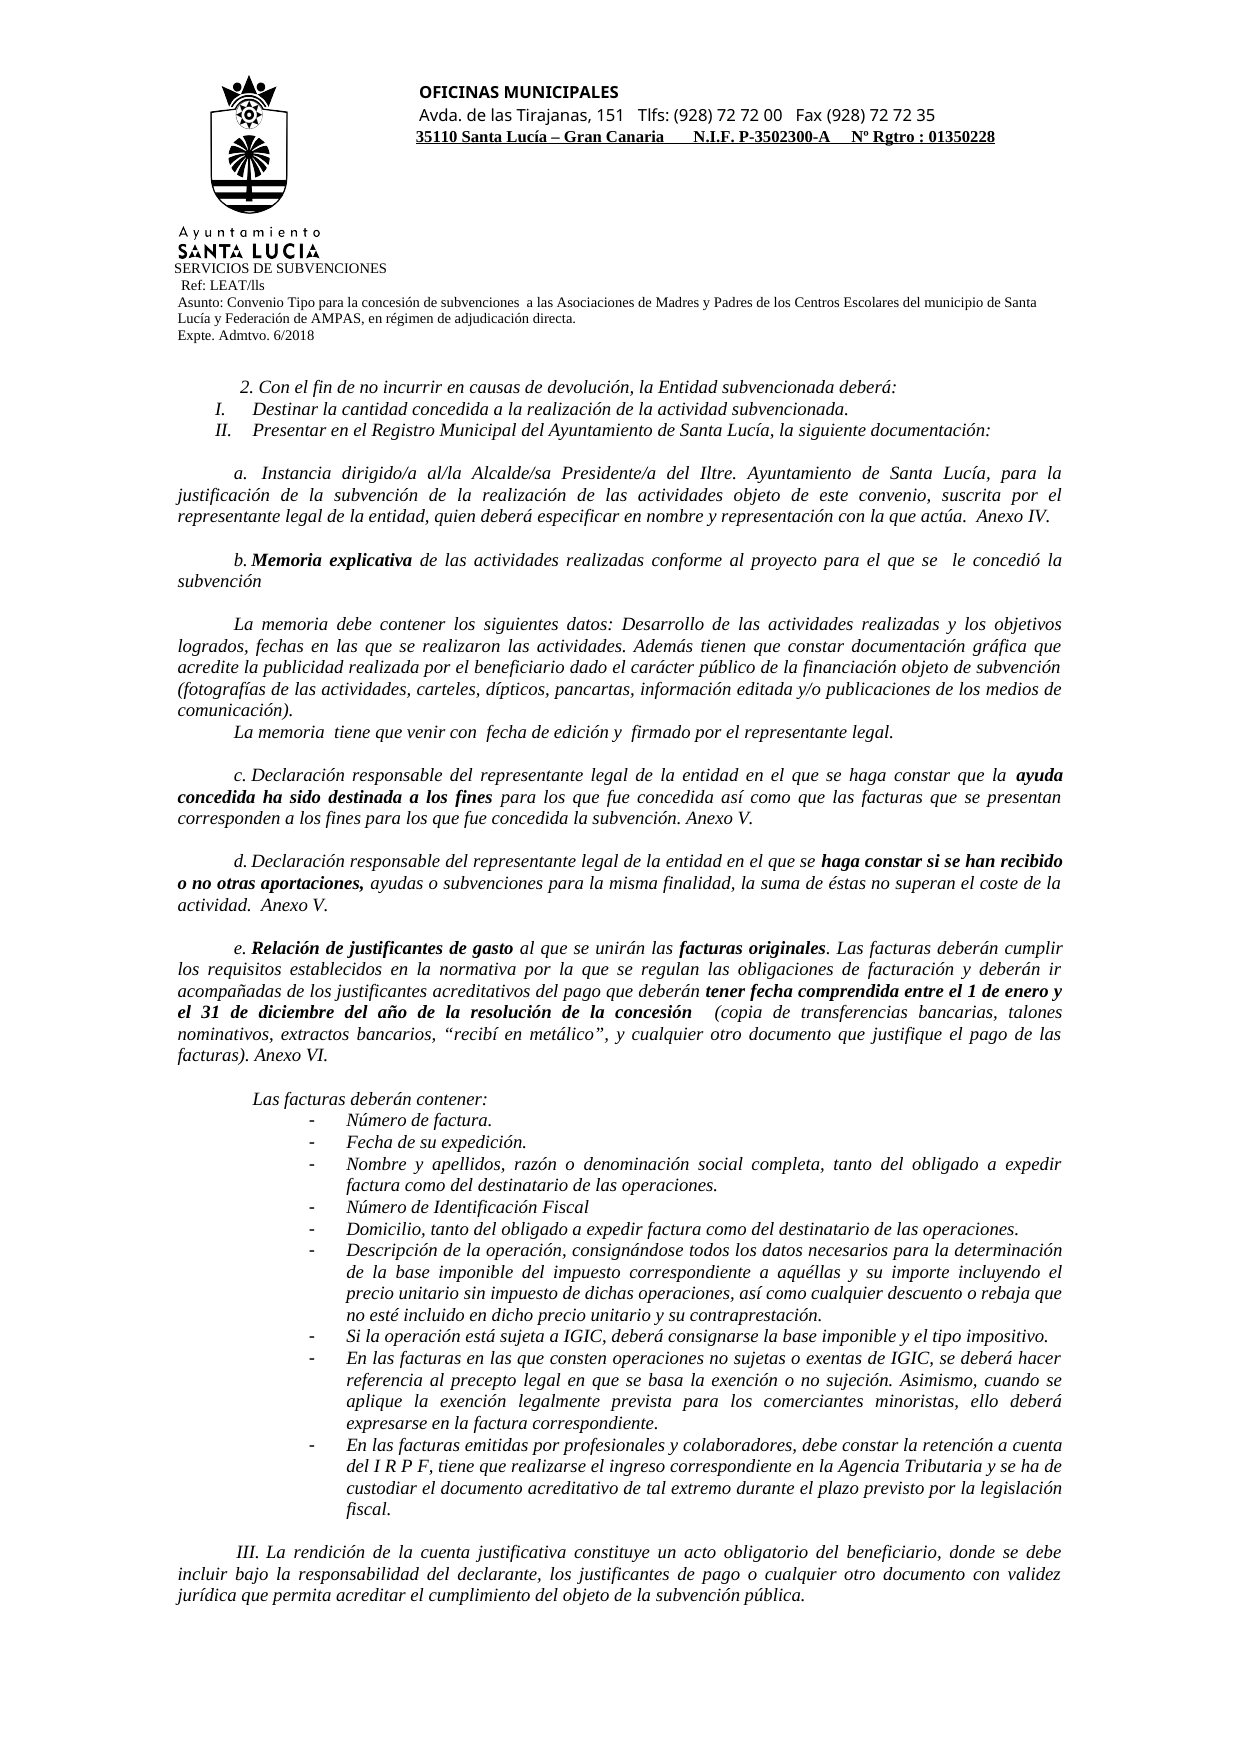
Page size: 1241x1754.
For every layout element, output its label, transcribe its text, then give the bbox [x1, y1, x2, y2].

list Domicilio, tanto del obligado a expedir factura como del destinatario de las operaciones. [308, 1217, 1063, 1239]
list Instancia dirigido/a al/la Alcalde/sa Presidente/a del Iltre. Ayuntamiento de Santa Lucía, para la justificación de la subvención de la realización de las actividades objeto de este convenio, suscrita por el representante legal de la entidad, quien deberá especificar en nombre y representación con la que actúa. Anexo IV. [177, 462, 1063, 527]
list Las facturas deberán contener: [252, 1087, 1063, 1109]
list En las facturas emitidas por profesionales y colaboradores, debe constar la retención a cuenta del I R P F, tiene que realizarse el ingreso correspondiente en la Agencia Tributaria y se ha de custodiar el documento acreditativo de tal extremo durante el plazo previsto por la legislación fiscal. [308, 1433, 1063, 1520]
list Número de factura. [308, 1109, 1063, 1131]
list Número de Identificación Fiscal [308, 1196, 1063, 1217]
list Si la operación está sujeta a IGIC, deberá consignarse la base imponible y el tipo impositivo. [308, 1325, 1063, 1347]
text La memoria tiene que venir con fecha de edición y firmado por el representante legal. [177, 721, 1063, 742]
text La memoria debe contener los siguientes datos: Desarrollo de las actividades realizadas y los objetivos logrados, fechas en las que se realizaron las actividades. Además tienen que constar documentación gráfica que acredite la publicidad realizada por el beneficiario dado el carácter público de la financiación objeto de subvención (fotografías de las actividades, carteles, dípticos, pancartas, información editada y/o publicaciones de los medios de comunicación). [177, 613, 1063, 721]
list Descripción de la operación, consignándose todos los datos necesarios para la determinación de la base imponible del impuesto correspondiente a aquéllas y su importe incluyendo el precio unitario sin impuesto de dichas operaciones, así como cualquier descuento o rebaja que no esté incluido en dicho precio unitario y su contraprestación. [308, 1239, 1063, 1325]
list Relación de justificantes de gasto al que se unirán las facturas originales. Las facturas deberán cumplir los requisitos establecidos en la normativa por la que se regulan las obligaciones de facturación y deberán ir acompañadas de los justificantes acreditativos del pago que deberán tener fecha comprendida entre el 1 de enero y el 31 de diciembre del año de la resolución de la concesión (copia de transferencias bancarias, talones nominativos, extractos bancarios, “recibí en metálico”, y cualquier otro documento que justifique el pago de las facturas). Anexo VI. [177, 937, 1063, 1066]
list Declaración responsable del representante legal de la entidad en el que se haga constar si se han recibido o no otras aportaciones, ayudas o subvenciones para la misma finalidad, la suma de éstas no superan el coste de la actividad. Anexo V. [177, 850, 1063, 915]
list Destinar la cantidad concedida a la realización de la actividad subvencionada. [215, 397, 1063, 419]
list Presentar en el Registro Municipal del Ayuntamiento de Santa Lucía, la siguiente documentación: [215, 419, 1063, 441]
list Declaración responsable del representante legal de la entidad en el que se haga constar que la ayuda concedida ha sido destinada a los fines para los que fue concedida así como que las facturas que se presentan corresponden a los fines para los que fue concedida la subvención. Anexo V. [177, 764, 1063, 829]
list En las facturas en las que consten operaciones no sujetas o exentas de IGIC, se deberá hacer referencia al precepto legal en que se basa la exención o no sujeción. Asimismo, cuando se aplique la exención legalmente prevista para los comerciantes minoristas, ello deberá expresarse en la factura correspondiente. [308, 1347, 1063, 1433]
list Memoria explicativa de las actividades realizadas conforme al proyecto para el que se le concedió la subvención [177, 548, 1063, 592]
text 2. Con el fin de no incurrir en causas de devolución, la Entidad subvencionada deberá: [177, 376, 1063, 397]
list Nombre y apellidos, razón o denominación social completa, tanto del obligado a expedir factura como del destinatario de las operaciones. [308, 1152, 1063, 1196]
list La rendición de la cuenta justificativa constituye un acto obligatorio del beneficiario, donde se debe incluir bajo la responsabilidad del declarante, los justificantes de pago o cualquier otro documento con validez jurídica que permita acreditar el cumplimiento del objeto de la subvención pública. [177, 1541, 1063, 1606]
list Fecha de su expedición. [308, 1131, 1063, 1152]
